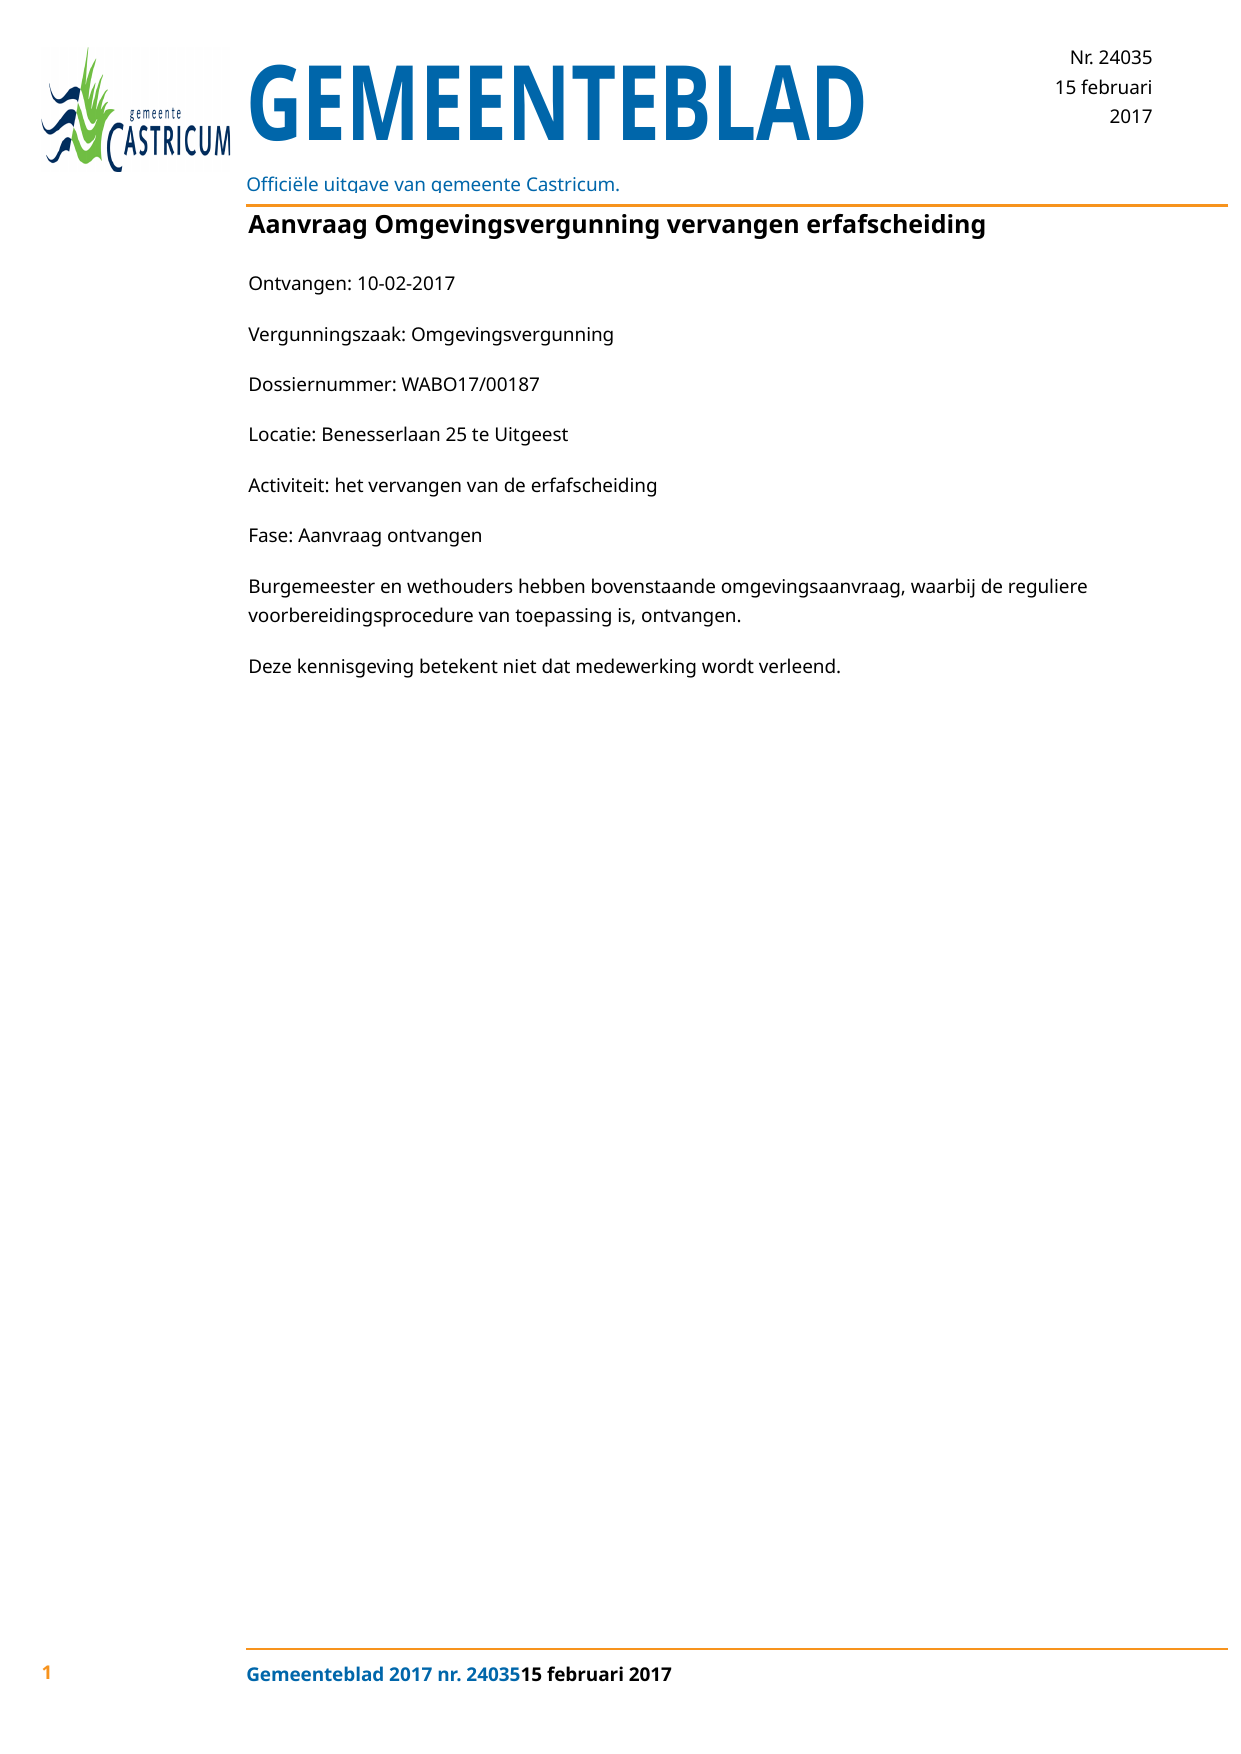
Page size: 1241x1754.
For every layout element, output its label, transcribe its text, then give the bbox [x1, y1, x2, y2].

text Fase: Aanvraag ontvangen [248, 522, 1152, 548]
text Aanvraag Omgevingsvergunning vervangen erfafscheiding [248, 207, 1152, 241]
text Activiteit: het vervangen van de erfafscheiding [248, 472, 1152, 498]
text Burgemeester en wethouders hebben bovenstaande omgevingsaanvraag, waarbij de reguliere voorbereidingsprocedure van toepassing is, ontvangen. [248, 573, 1152, 628]
text Locatie: Benesserlaan 25 te Uitgeest [248, 422, 1152, 447]
text Ontvangen: 10-02-2017 [248, 270, 1152, 296]
text Vergunningszaak: Omgevingsvergunning [248, 321, 1152, 346]
text Dossiernummer: WABO17/00187 [248, 371, 1152, 397]
picture [41, 47, 231, 172]
text Deze kennisgeving betekent niet dat medewerking wordt verleend. [248, 653, 1152, 678]
